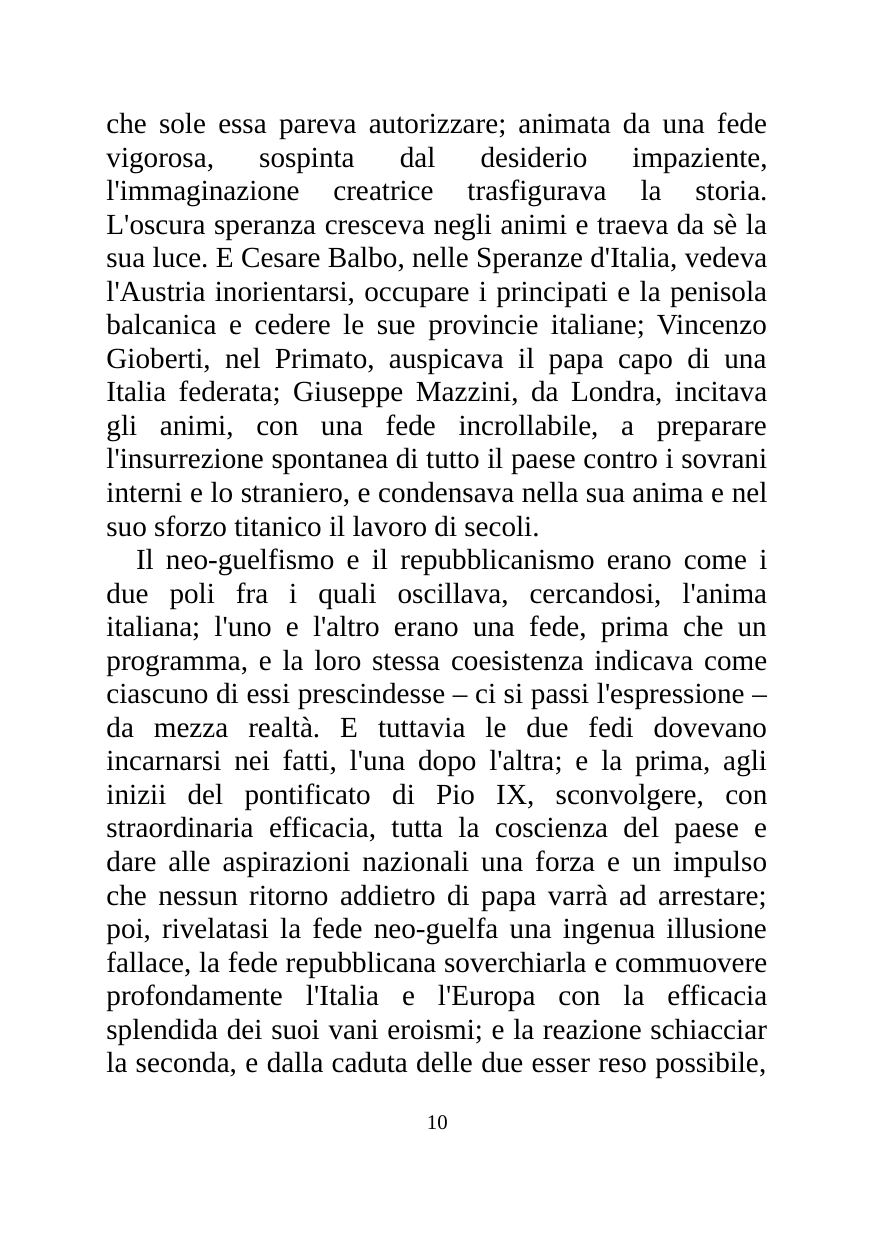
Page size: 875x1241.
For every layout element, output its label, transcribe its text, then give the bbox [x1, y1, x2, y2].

text che sole essa pareva autorizzare; animata da una fede vigorosa, sospinta dal desiderio impaziente, l'immaginazione creatrice trasfigurava la storia. L'oscura speranza cresceva negli animi e traeva da sè la sua luce. E Cesare Balbo, nelle Speranze d'Italia, vedeva l'Austria inorientarsi, occupare i principati e la penisola balcanica e cedere le sue provincie italiane; Vincenzo Gioberti, nel Primato, auspicava il papa capo di una Italia federata; Giuseppe Mazzini, da Londra, incitava gli animi, con una fede incrollabile, a preparare l'insurrezione spontanea di tutto il paese contro i sovrani interni e lo straniero, e condensava nella sua anima e nel suo sforzo titanico il lavoro di secoli. [106, 106, 768, 542]
text Il neo-guelfismo e il repubblicanismo erano come i due poli fra i quali oscillava, cercandosi, l'anima italiana; l'uno e l'altro erano una fede, prima che un programma, e la loro stessa coesistenza indicava come ciascuno di essi prescindesse – ci si passi l'espressione – da mezza realtà. E tuttavia le due fedi dovevano incarnarsi nei fatti, l'una dopo l'altra; e la prima, agli inizii del pontificato di Pio IX, sconvolgere, con straordinaria efficacia, tutta la coscienza del paese e dare alle aspirazioni nazionali una forza e un impulso che nessun ritorno addietro di papa varrà ad arrestare; poi, rivelatasi la fede neo-guelfa una ingenua illusione fallace, la fede repubblicana soverchiarla e commuovere profondamente l'Italia e l'Europa con la efficacia splendida dei suoi vani eroismi; e la reazione schiacciar la seconda, e dalla caduta delle due esser reso possibile, [106, 542, 768, 1079]
